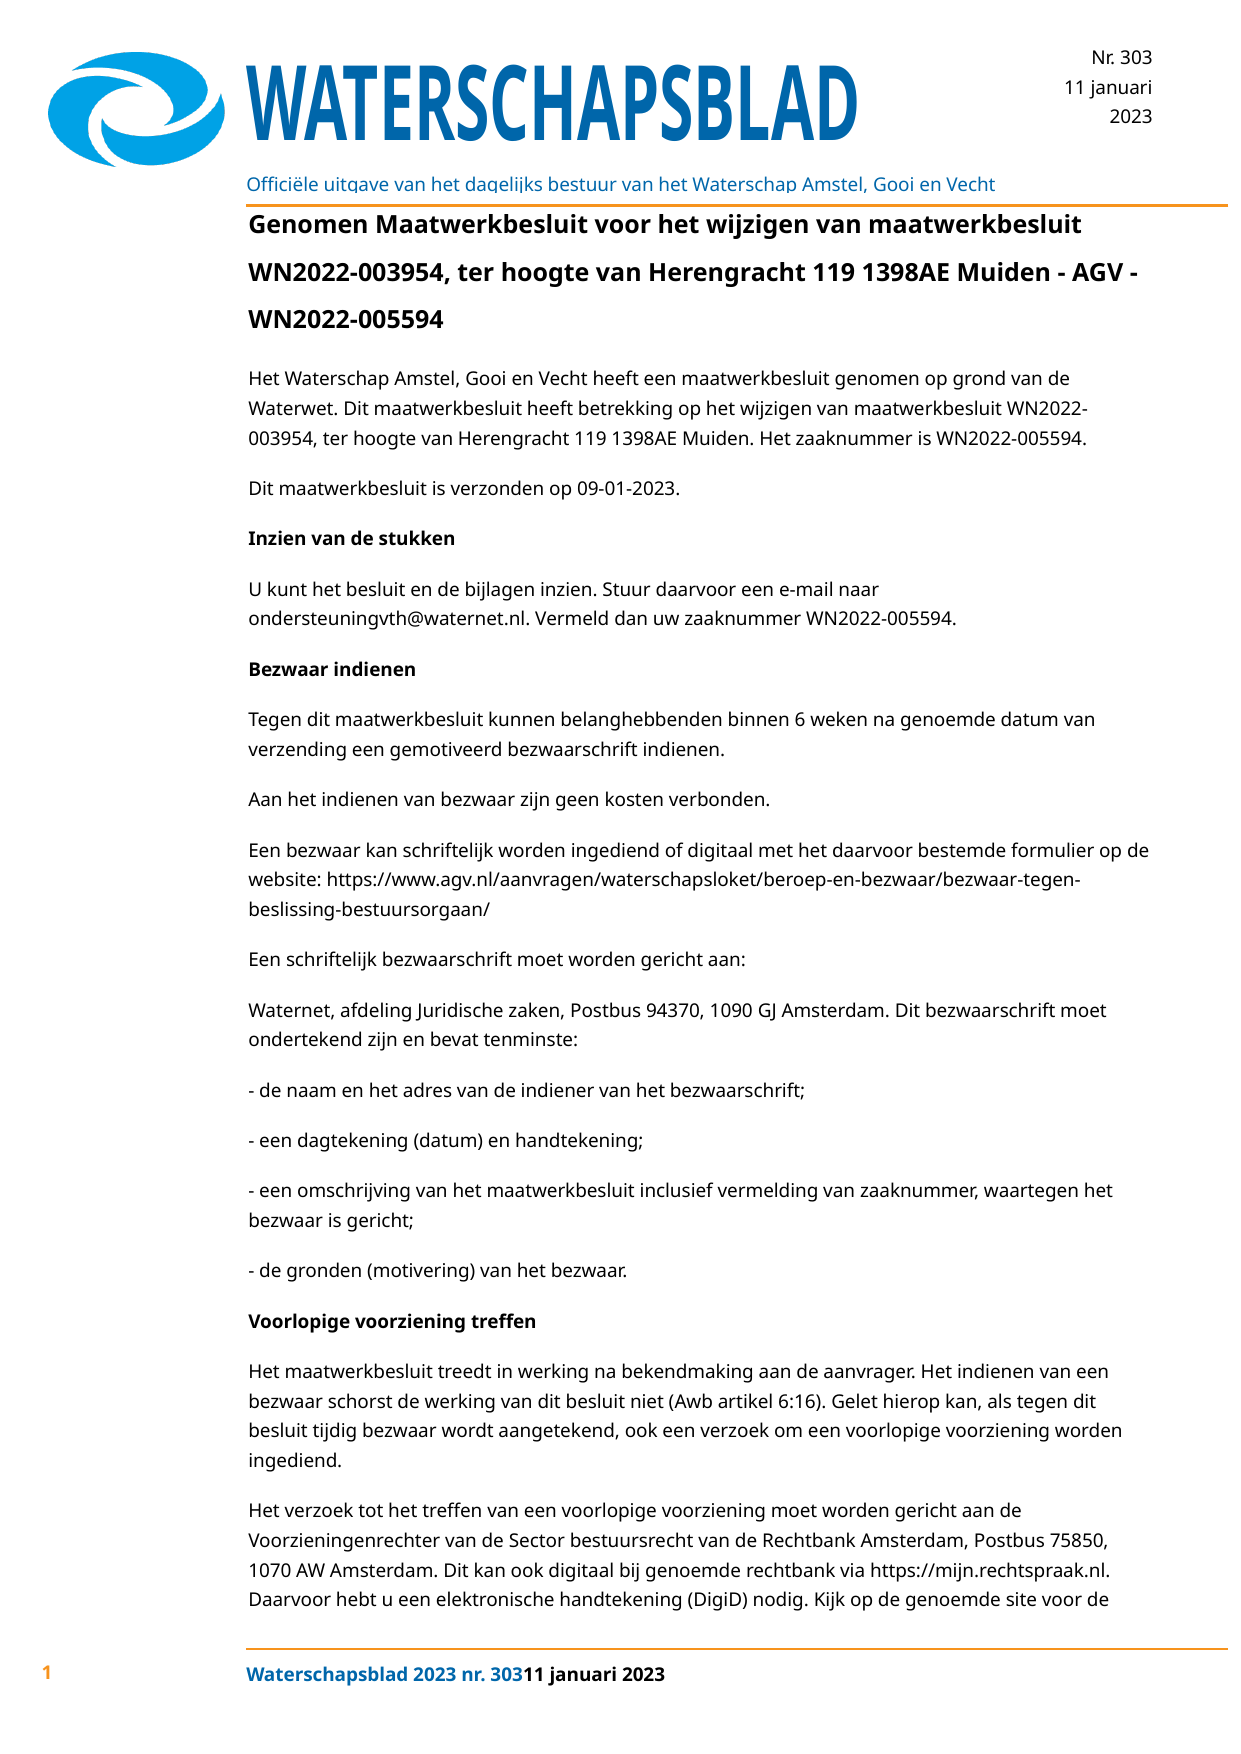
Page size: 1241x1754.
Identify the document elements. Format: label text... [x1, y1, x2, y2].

text Het verzoek tot het treffen van een voorlopige voorziening moet worden gericht aan de Voorzieningenrechter van de Sector bestuursrecht van de Rechtbank Amsterdam, Postbus 75850, 1070 AW Amsterdam. Dit kan ook digitaal bij genoemde rechtbank via https://mijn.rechtspraak.nl. Daarvoor hebt u een elektronische handtekening (DigiD) nodig. Kijk op de genoemde site voor de [248, 1498, 1152, 1612]
text - een omschrijving van het maatwerkbesluit inclusief vermelding van zaaknummer, waartegen het bezwaar is gericht; [248, 1178, 1152, 1233]
picture [41, 47, 231, 172]
text Tegen dit maatwerkbesluit kunnen belanghebbenden binnen 6 weken na genoemde datum van verzending een gemotiveerd bezwaarschrift indienen. [248, 706, 1152, 762]
text Een bezwaar kan schriftelijk worden ingediend of digitaal met het daarvoor bestemde formulier op de website: https://www.agv.nl/aanvragen/waterschapsloket/beroep-en-bezwaar/bezwaar-tegen-beslissing-bestuursorgaan/ [248, 837, 1152, 922]
text Genomen Maatwerkbesluit voor het wijzigen van maatwerkbesluit WN2022-003954, ter hoogte van Herengracht 119 1398AE Muiden - AGV - WN2022-005594 [248, 207, 1152, 336]
text - een dagtekening (datum) en handtekening; [248, 1127, 1152, 1153]
text Waternet, afdeling Juridische zaken, Postbus 94370, 1090 GJ Amsterdam. Dit bezwaarschrift moet ondertekend zijn en bevat tenminste: [248, 997, 1152, 1052]
text - de gronden (motivering) van het bezwaar. [248, 1258, 1152, 1283]
text Het maatwerkbesluit treedt in werking na bekendmaking aan de aanvrager. Het indienen van een bezwaar schorst de werking van dit besluit niet (Awb artikel 6:16). Gelet hierop kan, als tegen dit besluit tijdig bezwaar wordt aangetekend, ook een verzoek om een voorlopige voorziening worden ingediend. [248, 1358, 1152, 1473]
text Aan het indienen van bezwaar zijn geen kosten verbonden. [248, 786, 1152, 812]
text Bezwaar indienen [248, 656, 1152, 682]
text Inzien van de stukken [248, 526, 1152, 551]
text Het Waterschap Amstel, Gooi en Vecht heeft een maatwerkbesluit genomen op grond van de Waterwet. Dit maatwerkbesluit heeft betrekking op het wijzigen van maatwerkbesluit WN2022-003954, ter hoogte van Herengracht 119 1398AE Muiden. Het zaaknummer is WN2022-005594. [248, 366, 1152, 450]
text Voorlopige voorziening treffen [248, 1308, 1152, 1334]
text - de naam en het adres van de indiener van het bezwaarschrift; [248, 1077, 1152, 1102]
text Dit maatwerkbesluit is verzonden op 09-01-2023. [248, 475, 1152, 501]
text Een schriftelijk bezwaarschrift moet worden gericht aan: [248, 946, 1152, 972]
text U kunt het besluit en de bijlagen inzien. Stuur daarvoor een e-mail naar ondersteuningvth@waternet.nl. Vermeld dan uw zaaknummer WN2022-005594. [248, 576, 1152, 631]
